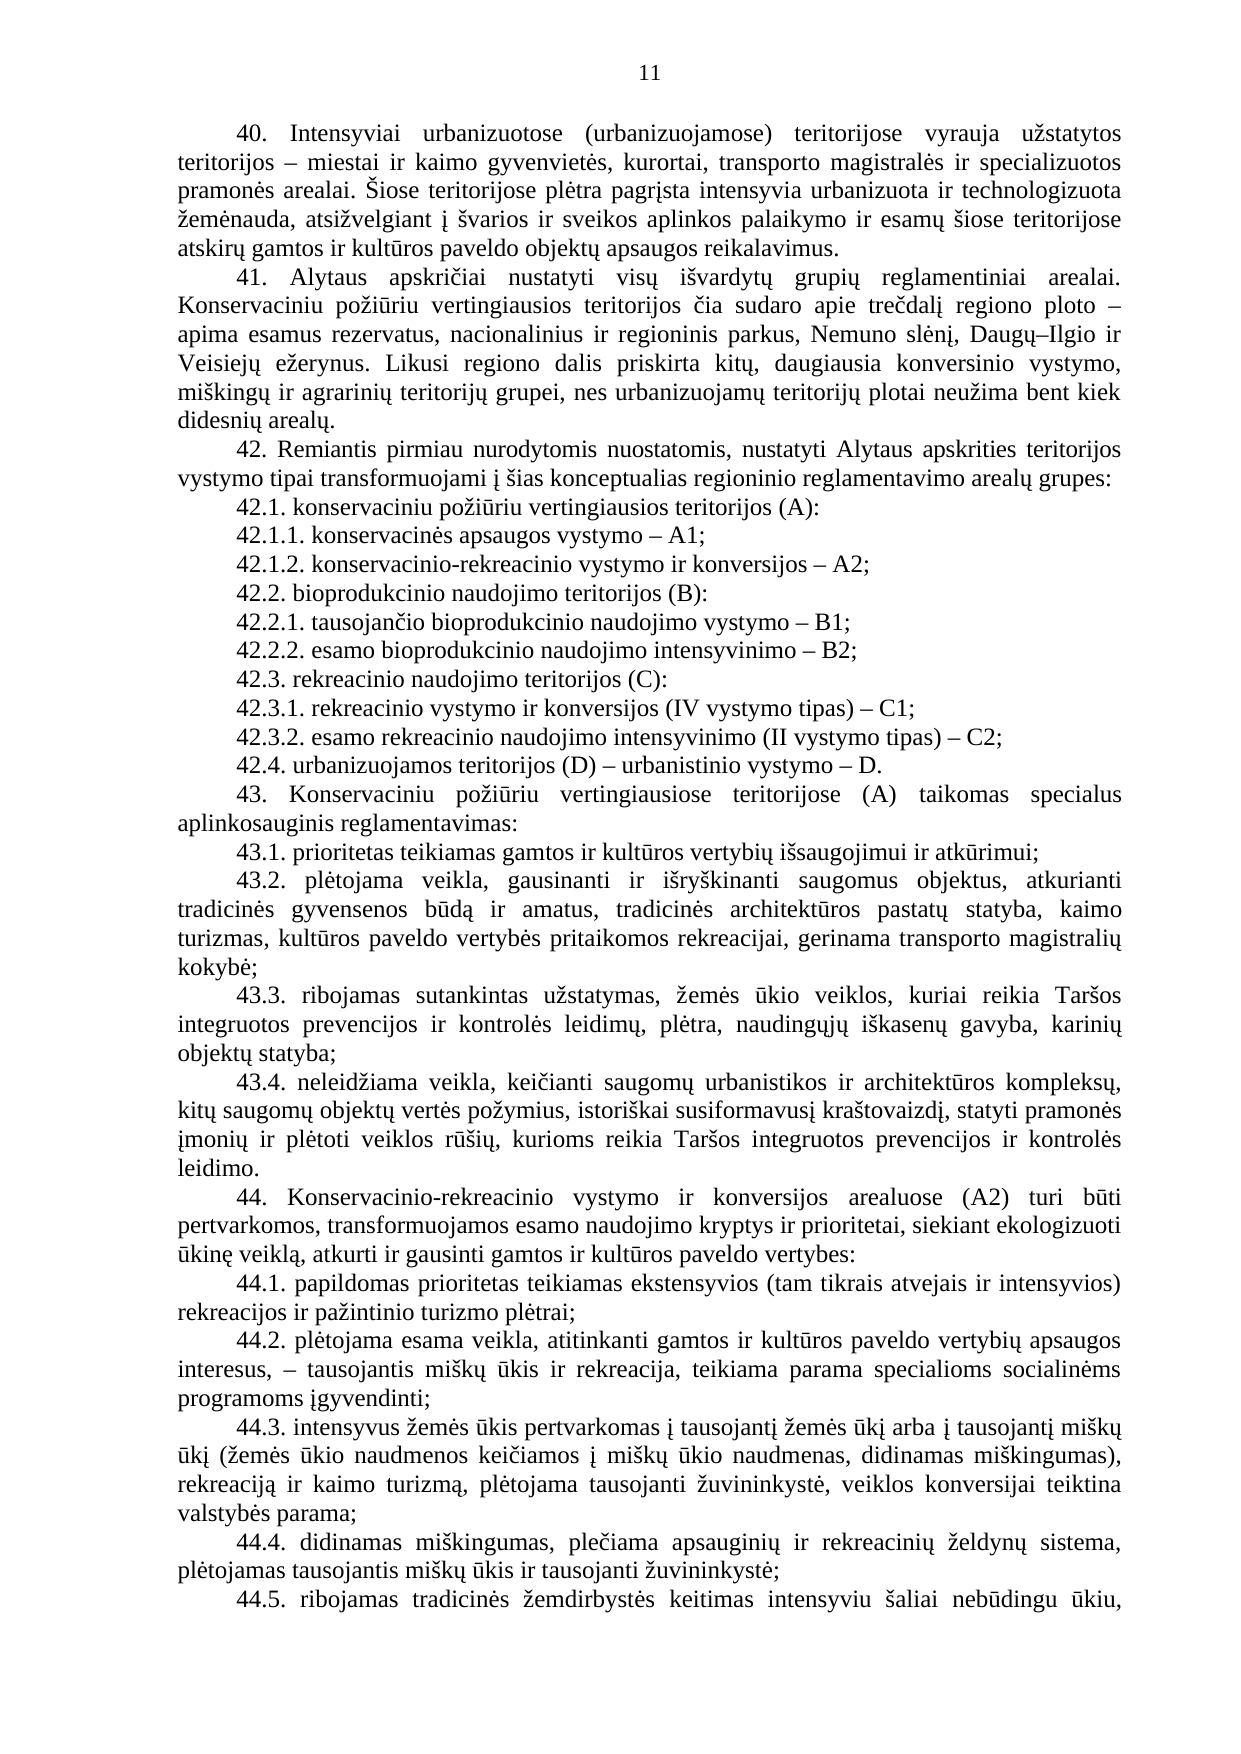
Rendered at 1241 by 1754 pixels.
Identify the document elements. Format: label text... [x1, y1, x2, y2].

text 43.1. prioritetas teikiamas gamtos ir kultūros vertybių išsaugojimui ir atkūrimui; [177, 837, 1122, 866]
text 41. Alytaus apskričiai nustatyti visų išvardytų grupių reglamentiniai arealai. Konservaciniu požiūriu vertingiausios teritorijos čia sudaro apie trečdalį regiono ploto – apima esamus rezervatus, nacionalinius ir regioninis parkus, Nemuno slėnį, Daugų–Ilgio ir Veisiejų ežerynus. Likusi regiono dalis priskirta kitų, daugiausia konversinio vystymo, miškingų ir agrarinių teritorijų grupei, nes urbanizuojamų teritorijų plotai neužima bent kiek didesnių arealų. [177, 262, 1122, 434]
text 44.2. plėtojama esama veikla, atitinkanti gamtos ir kultūros paveldo vertybių apsaugos interesus, – tausojantis miškų ūkis ir rekreacija, teikiama parama specialioms socialinėms programoms įgyvendinti; [177, 1326, 1122, 1412]
text 42.2.2. esamo bioprodukcinio naudojimo intensyvinimo – B2; [177, 636, 1122, 664]
text 42.2.1. tausojančio bioprodukcinio naudojimo vystymo – B1; [177, 607, 1122, 636]
text 40. Intensyviai urbanizuotose (urbanizuojamose) teritorijose vyrauja užstatytos teritorijos – miestai ir kaimo gyvenvietės, kurortai, transporto magistralės ir specializuotos pramonės arealai. Šiose teritorijose plėtra pagrįsta intensyvia urbanizuota ir technologizuota žemėnauda, atsižvelgiant į švarios ir sveikos aplinkos palaikymo ir esamų šiose teritorijose atskirų gamtos ir kultūros paveldo objektų apsaugos reikalavimus. [177, 118, 1122, 262]
text 42.3.1. rekreacinio vystymo ir konversijos (IV vystymo tipas) – C1; [177, 693, 1122, 722]
text 42.1. konservaciniu požiūriu vertingiausios teritorijos (A): [177, 492, 1122, 521]
text 44.4. didinamas miškingumas, plečiama apsauginių ir rekreacinių želdynų sistema, plėtojamas tausojantis miškų ūkis ir tausojanti žuvininkystė; [177, 1527, 1122, 1584]
text 43. Konservaciniu požiūriu vertingiausiose teritorijose (A) taikomas specialus aplinkosauginis reglamentavimas: [177, 779, 1122, 837]
text 43.4. neleidžiama veikla, keičianti saugomų urbanistikos ir architektūros kompleksų, kitų saugomų objektų vertės požymius, istoriškai susiformavusį kraštovaizdį, statyti pramonės įmonių ir plėtoti veiklos rūšių, kurioms reikia Taršos integruotos prevencijos ir kontrolės leidimo. [177, 1067, 1122, 1182]
text 42.1.2. konservacinio-rekreacinio vystymo ir konversijos – A2; [177, 549, 1122, 578]
text 42.4. urbanizuojamos teritorijos (D) – urbanistinio vystymo – D. [177, 751, 1122, 779]
text 42. Remiantis pirmiau nurodytomis nuostatomis, nustatyti Alytaus apskrities teritorijos vystymo tipai transformuojami į šias konceptualias regioninio reglamentavimo arealų grupes: [177, 434, 1122, 492]
text 43.3. ribojamas sutankintas užstatymas, žemės ūkio veiklos, kuriai reikia Taršos integruotos prevencijos ir kontrolės leidimų, plėtra, naudingųjų iškasenų gavyba, karinių objektų statyba; [177, 981, 1122, 1067]
text 42.1.1. konservacinės apsaugos vystymo – A1; [177, 521, 1122, 549]
text 44. Konservacinio-rekreacinio vystymo ir konversijos arealuose (A2) turi būti pertvarkomos, transformuojamos esamo naudojimo kryptys ir prioritetai, siekiant ekologizuoti ūkinę veiklą, atkurti ir gausinti gamtos ir kultūros paveldo vertybes: [177, 1182, 1122, 1268]
text 42.3. rekreacinio naudojimo teritorijos (C): [177, 664, 1122, 693]
text 44.3. intensyvus žemės ūkis pertvarkomas į tausojantį žemės ūkį arba į tausojantį miškų ūkį (žemės ūkio naudmenos keičiamos į miškų ūkio naudmenas, didinamas miškingumas), rekreaciją ir kaimo turizmą, plėtojama tausojanti žuvininkystė, veiklos konversijai teiktina valstybės parama; [177, 1412, 1122, 1527]
text 43.2. plėtojama veikla, gausinanti ir išryškinanti saugomus objektus, atkurianti tradicinės gyvensenos būdą ir amatus, tradicinės architektūros pastatų statyba, kaimo turizmas, kultūros paveldo vertybės pritaikomos rekreacijai, gerinama transporto magistralių kokybė; [177, 866, 1122, 981]
text 42.3.2. esamo rekreacinio naudojimo intensyvinimo (II vystymo tipas) – C2; [177, 722, 1122, 751]
text 44.5. ribojamas tradicinės žemdirbystės keitimas intensyviu šaliai nebūdingu ūkiu, [177, 1584, 1122, 1613]
text 42.2. bioprodukcinio naudojimo teritorijos (B): [177, 578, 1122, 607]
text 44.1. papildomas prioritetas teikiamas ekstensyvios (tam tikrais atvejais ir intensyvios) rekreacijos ir pažintinio turizmo plėtrai; [177, 1268, 1122, 1326]
